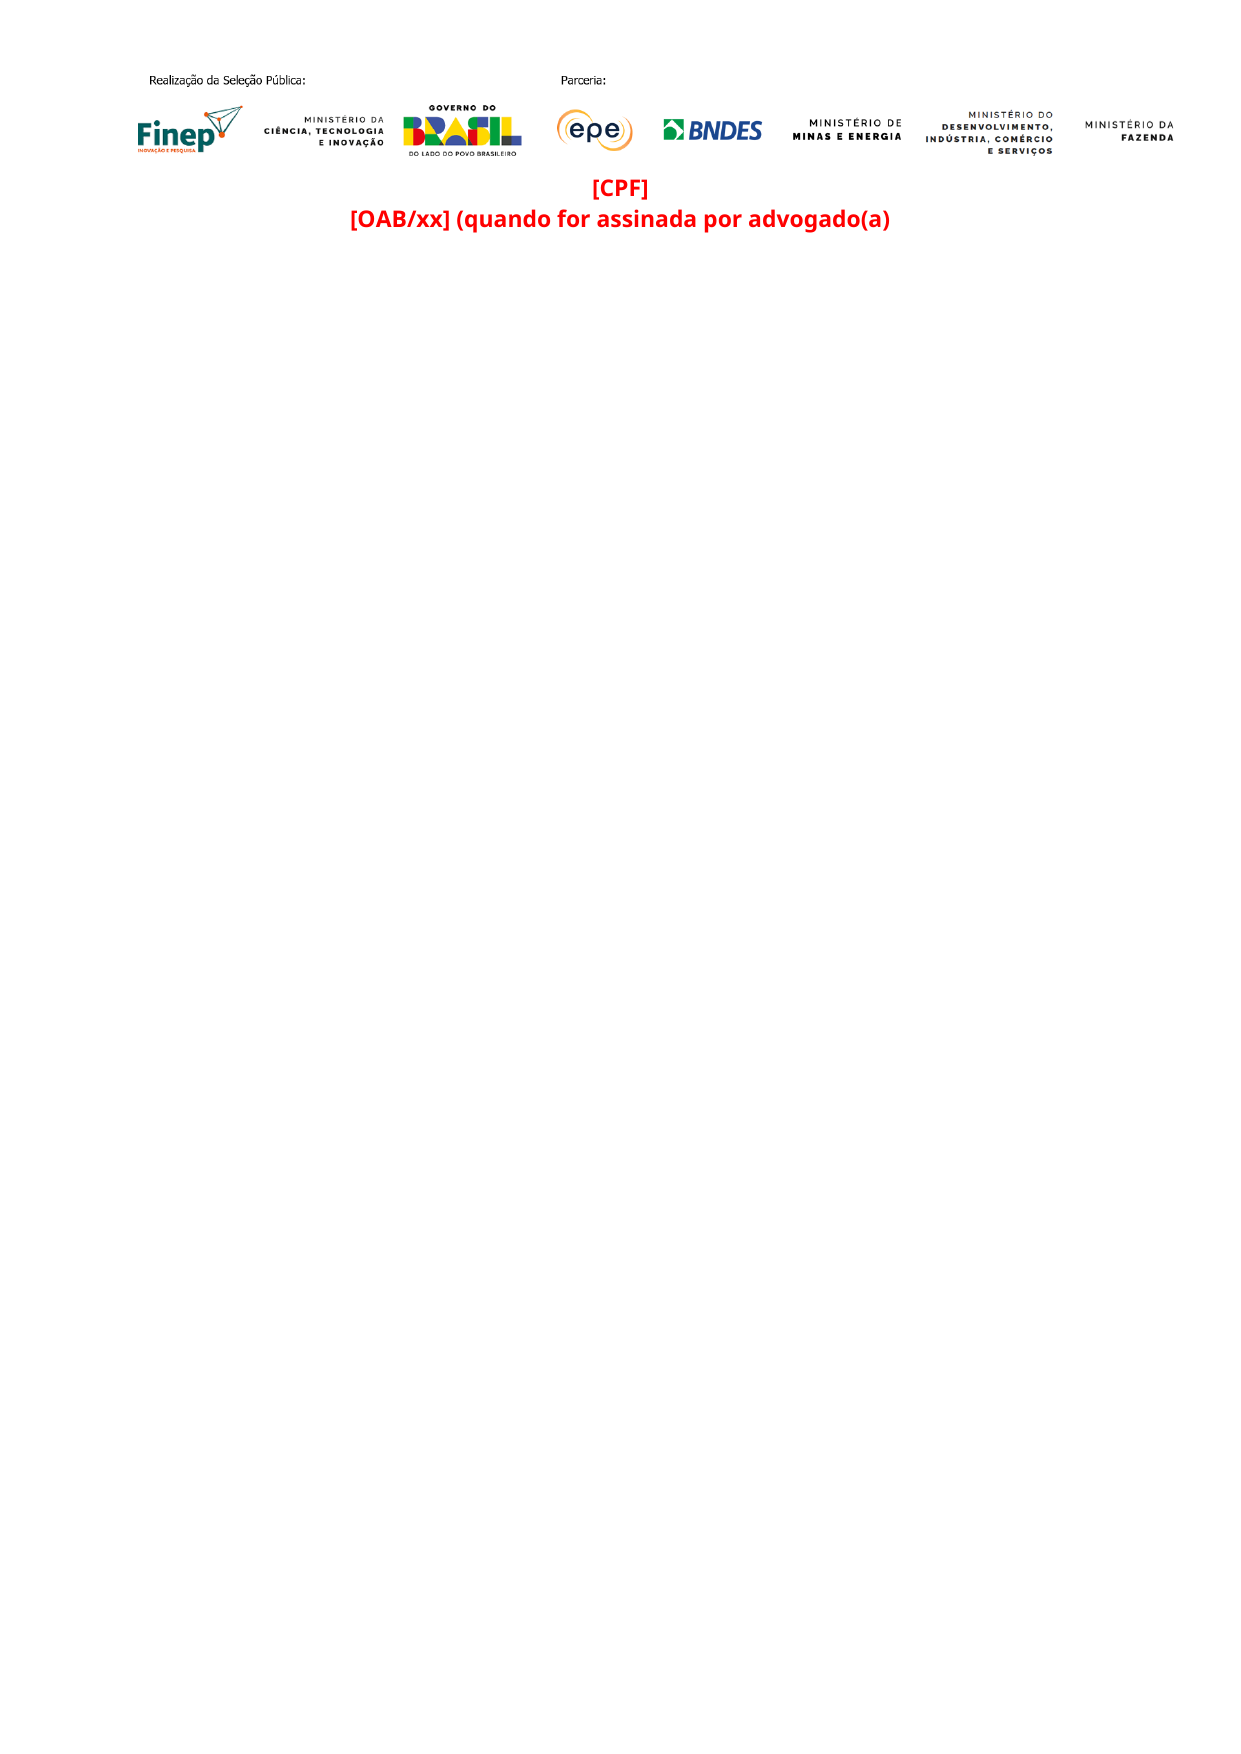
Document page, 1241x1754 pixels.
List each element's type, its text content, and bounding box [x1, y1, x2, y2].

text [CPF] [177, 172, 1063, 203]
text [OAB/xx] (quando for assinada por advogado(a) [177, 203, 1063, 234]
